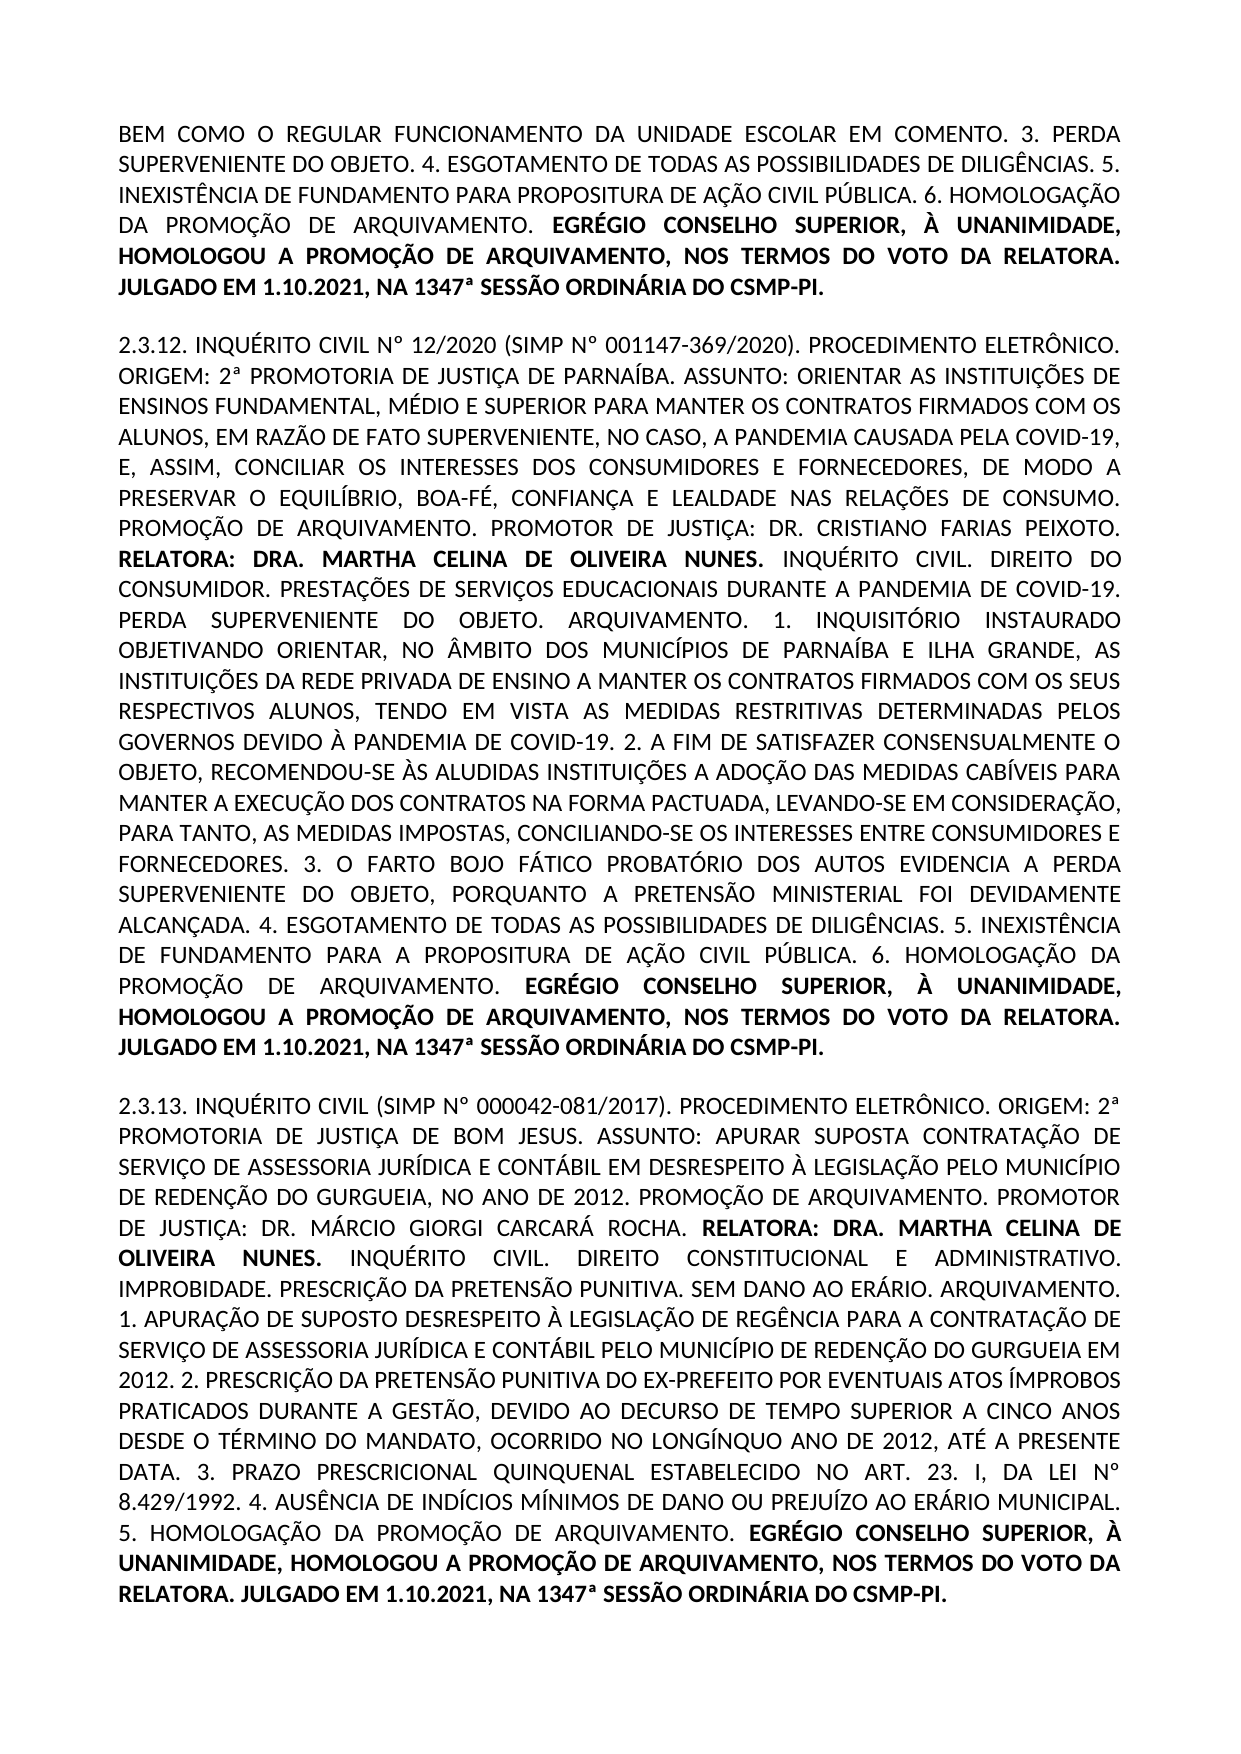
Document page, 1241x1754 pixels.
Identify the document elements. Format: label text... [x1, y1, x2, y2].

text 2.3.13. INQUÉRITO CIVIL (SIMP Nº 000042-081/2017). PROCEDIMENTO ELETRÔNICO. ORIGEM: 2ª PROMOTORIA DE JUSTIÇA DE BOM JESUS. ASSUNTO: APURAR SUPOSTA CONTRATAÇÃO DE SERVIÇO DE ASSESSORIA JURÍDICA E CONTÁBIL EM DESRESPEITO À LEGISLAÇÃO PELO MUNICÍPIO DE REDENÇÃO DO GURGUEIA, NO ANO DE 2012. PROMOÇÃO DE ARQUIVAMENTO. PROMOTOR DE JUSTIÇA: DR. MÁRCIO GIORGI CARCARÁ ROCHA. RELATORA: DRA. MARTHA CELINA DE OLIVEIRA NUNES. INQUÉRITO CIVIL. DIREITO CONSTITUCIONAL E ADMINISTRATIVO. IMPROBIDADE. PRESCRIÇÃO DA PRETENSÃO PUNITIVA. SEM DANO AO ERÁRIO. ARQUIVAMENTO. 1. Apuração de suposto desrespeito à legislação de regência para a contratação de serviço de assessoria jurídica e contábil pelo Município de Redenção do Gurgueia em 2012. 2. Prescrição da pretensão punitiva do ex-prefeito por eventuais atos ímprobos praticados durante a gestão, devido ao decurso de tempo superior a cinco anos desde o término do mandato, ocorrido no longínquo ano de 2012, até a presente data. 3. Prazo prescricional quinquenal estabelecido no art. 23. I, da Lei nº 8.429/1992. 4. Ausência de indícios mínimos de dano ou prejuízo ao erário municipal. 5. Homologação da promoção de arquivamento. EGRÉGIO CONSELHO SUPERIOR, À UNANIMIDADE, HOMOLOGOU A PROMOÇÃO DE ARQUIVAMENTO, NOS TERMOS DO VOTO DA RELATORA. JULGADO EM 1.10.2021, NA 1347ª SESSÃO ORDINÁRIA DO CSMP-PI. [118, 1090, 1122, 1609]
text 2.3.12. INQUÉRITO CIVIL Nº 12/2020 (SIMP Nº 001147-369/2020). PROCEDIMENTO ELETRÔNICO. ORIGEM: 2ª PROMOTORIA DE JUSTIÇA DE PARNAÍBA. ASSUNTO: ORIENTAR AS INSTITUIÇÕES DE ENSINOS FUNDAMENTAL, MÉDIO E SUPERIOR PARA MANTER OS CONTRATOS FIRMADOS COM OS ALUNOS, EM RAZÃO DE FATO SUPERVENIENTE, NO CASO, A PANDEMIA CAUSADA PELA COVID-19, E, ASSIM, CONCILIAR OS INTERESSES DOS CONSUMIDORES E FORNECEDORES, DE MODO A PRESERVAR O EQUILÍBRIO, BOA-FÉ, CONFIANÇA E LEALDADE NAS RELAÇÕES DE CONSUMO. PROMOÇÃO DE ARQUIVAMENTO. PROMOTOR DE JUSTIÇA: DR. CRISTIANO FARIAS PEIXOTO. RELATORA: DRA. MARTHA CELINA DE OLIVEIRA NUNES. INQUÉRITO CIVIL. DIREITO DO CONSUMIDOR. PRESTAÇÕES DE SERVIÇOS EDUCACIONAIS DURANTE A PANDEMIA DE COVID-19. PERDA SUPERVENIENTE DO OBJETO. ARQUIVAMENTO. 1. Inquisitório instaurado objetivando orientar, no âmbito dos Municípios de Parnaíba e Ilha Grande, as instituições da rede privada de ensino a manter os contratos firmados com os seus respectivos alunos, tendo em vista as medidas restritivas determinadas pelos governos devido à pandemia de covid-19. 2. A fim de satisfazer consensualmente o objeto, recomendou-se às aludidas instituições a adoção das medidas cabíveis para manter a execução dos contratos na forma pactuada, levando-se em consideração, para tanto, as medidas impostas, conciliando-se os interesses entre consumidores e fornecedores. 3. O farto bojo fático probatório dos autos evidencia a perda superveniente do objeto, porquanto a pretensão ministerial foi devidamente alcançada. 4. Esgotamento de todas as possibilidades de diligências. 5. Inexistência de fundamento para a propositura de ação civil pública. 6. Homologação da promoção de arquivamento. EGRÉGIO CONSELHO SUPERIOR, À UNANIMIDADE, HOMOLOGOU A PROMOÇÃO DE ARQUIVAMENTO, NOS TERMOS DO VOTO DA RELATORA. JULGADO EM 1.10.2021, NA 1347ª SESSÃO ORDINÁRIA DO CSMP-PI. [118, 329, 1122, 1062]
text bem como o regular funcionamento da unidade escolar em comento. 3. Perda superveniente do objeto. 4. Esgotamento de todas as possibilidades de diligências. 5. Inexistência de fundamento para propositura de ação civil pública. 6. Homologação da promoção de arquivamento. EGRÉGIO CONSELHO SUPERIOR, À UNANIMIDADE, HOMOLOGOU A PROMOÇÃO DE ARQUIVAMENTO, NOS TERMOS DO VOTO DA RELATORA. JULGADO EM 1.10.2021, NA 1347ª SESSÃO ORDINÁRIA DO CSMP-PI. [118, 118, 1122, 301]
